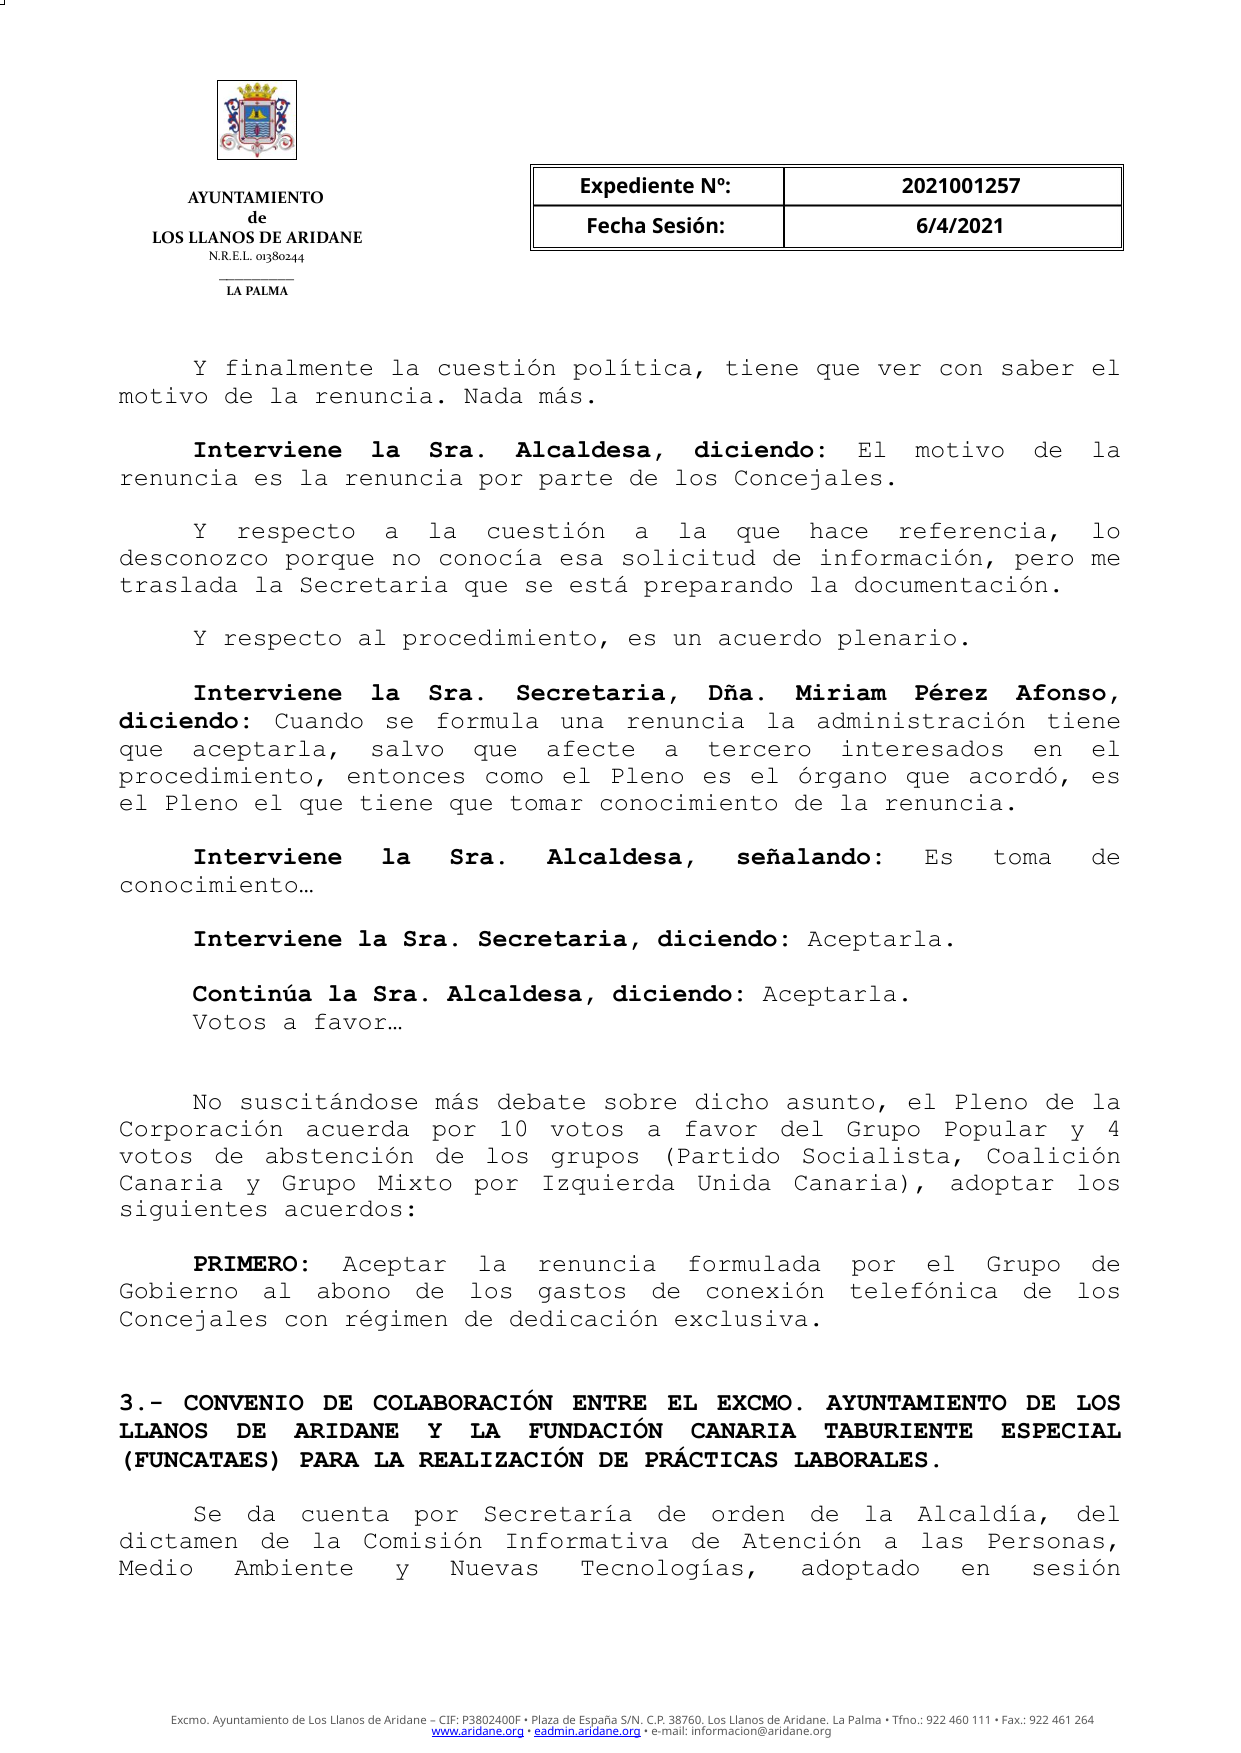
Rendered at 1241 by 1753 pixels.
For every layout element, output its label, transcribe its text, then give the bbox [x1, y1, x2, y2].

text 2021001257 [902, 173, 1059, 198]
text renuncia es la renuncia por parte de los Concejales. [119, 463, 1146, 491]
text Interviene la Sra. Alcaldesa, diciendo: El motivo de la [192, 435, 1146, 463]
text LA PALMA [226, 286, 317, 298]
picture [218, 81, 296, 159]
text Interviene la Sra. Alcaldesa, señalando: Es toma de [192, 842, 1146, 870]
text diciendo: Cuando se formula una renuncia la administración tiene [119, 706, 1146, 734]
text LLANOS DE ARIDANE Y LA FUNDACIÓN CANARIA TABURIENTE ESPECIAL [119, 1416, 1146, 1444]
text desconozco porque no conocía esa solicitud de información, pero me [119, 544, 1146, 571]
text Continúa la Sra. Alcaldesa, diciendo: Aceptarla. [192, 979, 937, 1007]
text 6/4/2021 [916, 214, 1059, 239]
text votos de abstención de los grupos (Partido Socialista, Coalición [119, 1142, 1146, 1169]
text que aceptarla, salvo que afecte a tercero interesados en el [119, 734, 1146, 762]
text dictamen de la Comisión Informativa de Atención a las Personas, [119, 1527, 1146, 1554]
text procedimiento, entonces como el Pleno es el órgano que acordó, es [119, 762, 1146, 788]
text Gobierno al abono de los gastos de conexión telefónica de los [119, 1277, 1146, 1304]
text Y finalmente la cuestión política, tiene que ver con saber el [192, 353, 1146, 382]
text conocimiento… [119, 870, 1146, 897]
text 3.- CONVENIO DE COLABORACIÓN ENTRE EL EXCMO. AYUNTAMIENTO DE LOS [119, 1388, 1146, 1416]
picture [531, 165, 1123, 250]
text Interviene la Sra. Secretaria, diciendo: Aceptarla. [192, 923, 982, 952]
text Y respecto a la cuestión a la que hace referencia, lo [192, 516, 1146, 544]
text www.aridane.org • eadmin.aridane.org • e-mail: informacion@aridane.org [431, 1724, 834, 1738]
text _ [317, 266, 327, 282]
text motivo de la renuncia. Nada más. [119, 382, 1146, 408]
text Votos a favor… [192, 1007, 937, 1035]
text PRIMERO: Aceptar la renuncia formulada por el Grupo de [192, 1248, 1146, 1277]
text N.R.E.L. 01380244 [208, 250, 327, 262]
text el Pleno el que tiene que tomar conocimiento de la renuncia. [119, 788, 1146, 815]
text de [247, 210, 387, 227]
text _ [219, 266, 226, 279]
text Canaria y Grupo Mixto por Izquierda Unida Canaria), adoptar los [119, 1169, 1146, 1195]
text Interviene la Sra. Secretaria, Dña. Miriam Pérez Afonso, [192, 677, 1146, 706]
text siguientes acuerdos: [119, 1195, 1146, 1222]
text Medio Ambiente y Nuevas Tecnologías, adoptado en sesión [119, 1554, 1146, 1581]
text traslada la Secretaria que se está preparando la documentación. [119, 571, 1146, 597]
text Corporación acuerda por 10 votos a favor del Grupo Popular y 4 [119, 1115, 1146, 1142]
text (FUNCATAES) PARA LA REALIZACIÓN DE PRÁCTICAS LABORALES. [119, 1445, 1146, 1473]
text LOS LLANOS DE ARIDANE [152, 230, 387, 247]
text ________ [226, 266, 317, 282]
text Y respecto al procedimiento, es un acuerdo plenario. [192, 623, 997, 651]
text Fecha Sesión: [586, 214, 761, 239]
text AYUNTAMIENTO [188, 190, 387, 207]
text Expediente Nº: [579, 173, 761, 198]
text Concejales con régimen de dedicación exclusiva. [119, 1304, 1146, 1332]
text Se da cuenta por Secretaría de orden de la Alcaldía, del [192, 1499, 1146, 1527]
text No suscitándose más debate sobre dicho asunto, el Pleno de la [192, 1087, 1146, 1115]
text Excmo. Ayuntamiento de Los Llanos de Aridane – CIF: P3802400F • Plaza de España S/N. C.P. 38760. Los Llanos de Aridane. La Palma • Tfno.: 922 460 111 • Fax.: 922 461 264 [171, 1713, 1095, 1727]
